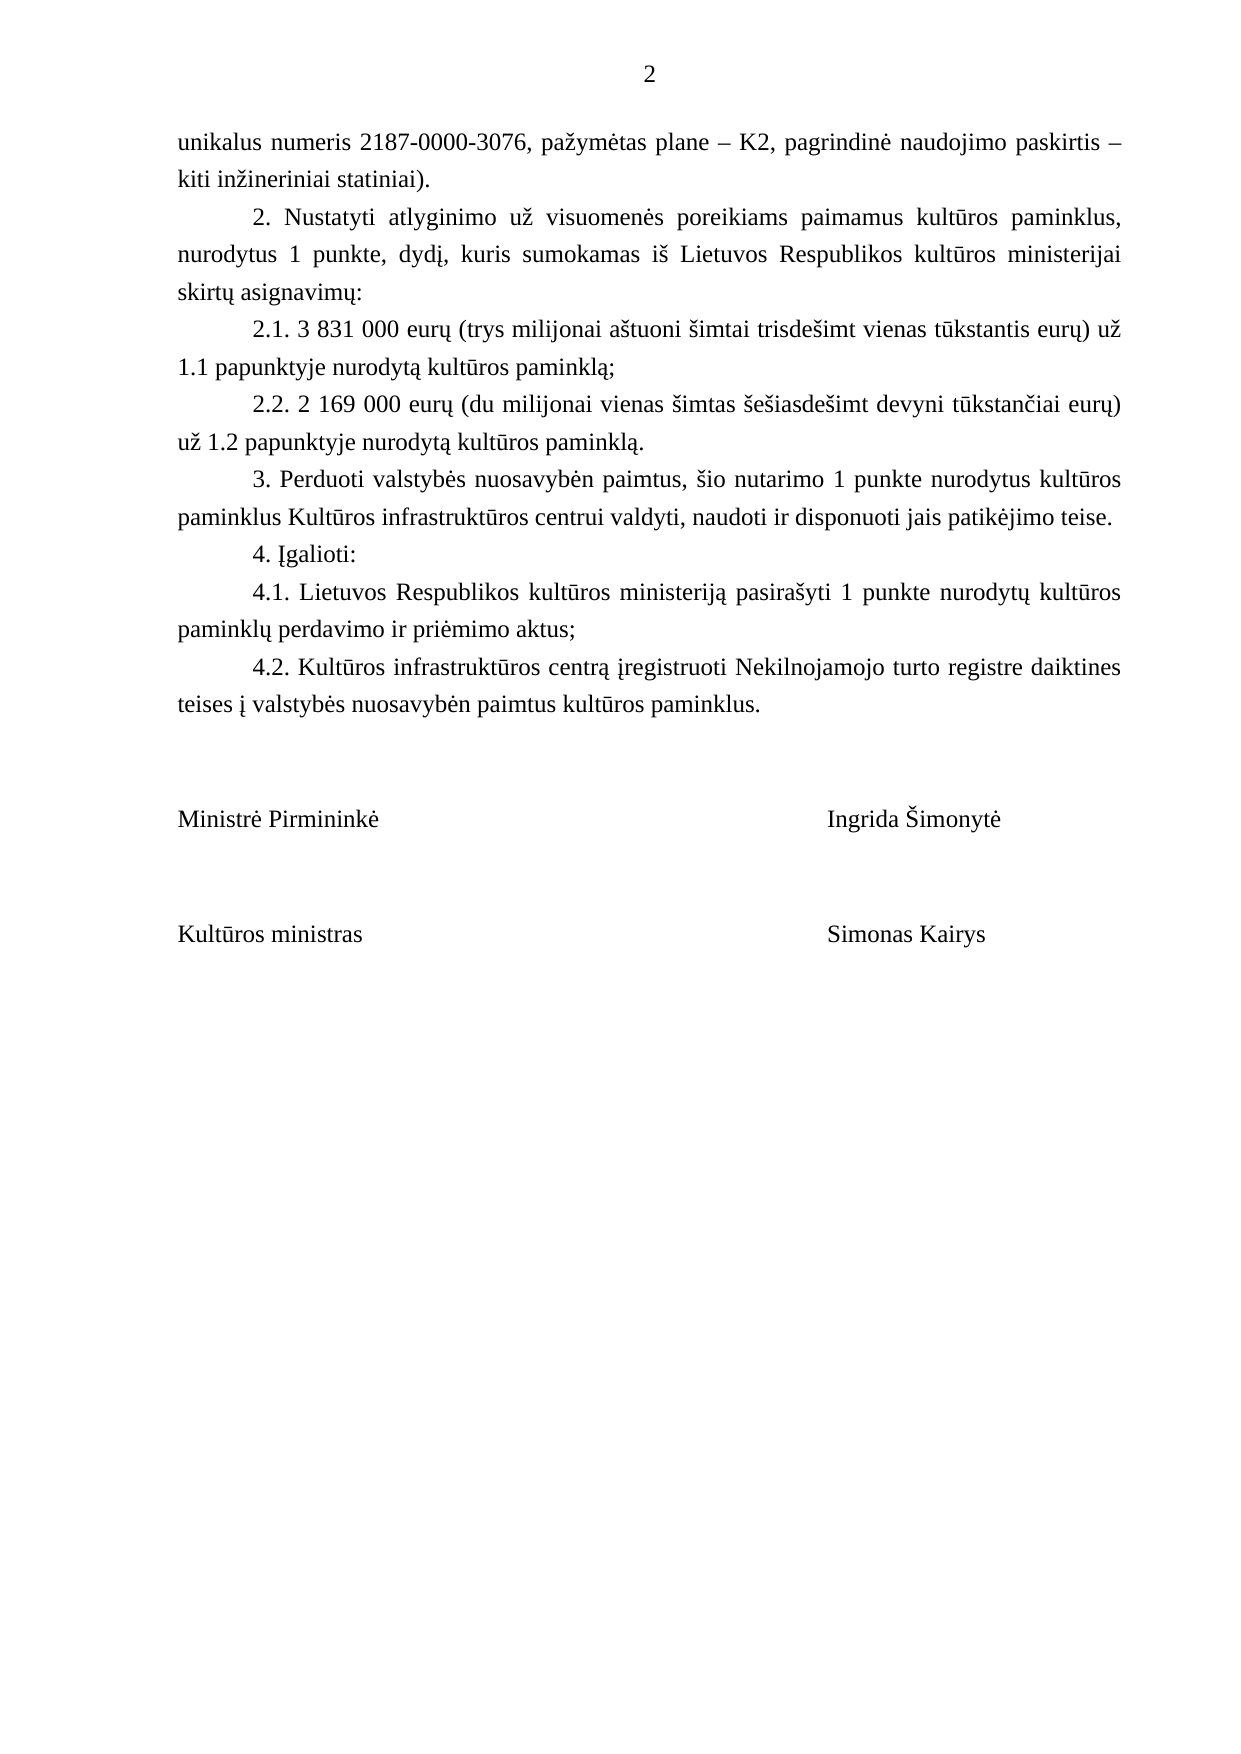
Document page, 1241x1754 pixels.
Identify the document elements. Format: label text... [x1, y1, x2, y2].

text 4. Įgalioti: [177, 531, 1122, 568]
text unikalus numeris 2187-0000-3076, pažymėtas plane – K2, pagrindinė naudojimo paskirtis – kiti inžineriniai statiniai). [177, 118, 1122, 193]
text Kultūros ministras Simonas Kairys [177, 919, 1122, 948]
text 4.1. Lietuvos Respublikos kultūros ministeriją pasirašyti 1 punkte nurodytų kultūros paminklų perdavimo ir priėmimo aktus; [177, 568, 1122, 643]
text 2.2. 2 169 000 eurų (du milijonai vienas šimtas šešiasdešimt devyni tūkstančiai eurų) už 1.2 papunktyje nurodytą kultūros paminklą. [177, 381, 1122, 456]
text 2.1. 3 831 000 eurų (trys milijonai aštuoni šimtai trisdešimt vienas tūkstantis eurų) už 1.1 papunktyje nurodytą kultūros paminklą; [177, 306, 1122, 381]
text 4.2. Kultūros infrastruktūros centrą įregistruoti Nekilnojamojo turto registre daiktines teises į valstybės nuosavybėn paimtus kultūros paminklus. [177, 643, 1122, 718]
text 2. Nustatyti atlyginimo už visuomenės poreikiams paimamus kultūros paminklus, nurodytus 1 punkte, dydį, kuris sumokamas iš Lietuvos Respublikos kultūros ministerijai skirtų asignavimų: [177, 193, 1122, 306]
text Ministrė Pirmininkė Ingrida Šimonytė [177, 804, 1122, 833]
text 3. Perduoti valstybės nuosavybėn paimtus, šio nutarimo 1 punkte nurodytus kultūros paminklus Kultūros infrastruktūros centrui valdyti, naudoti ir disponuoti jais patikėjimo teise. [177, 456, 1122, 531]
